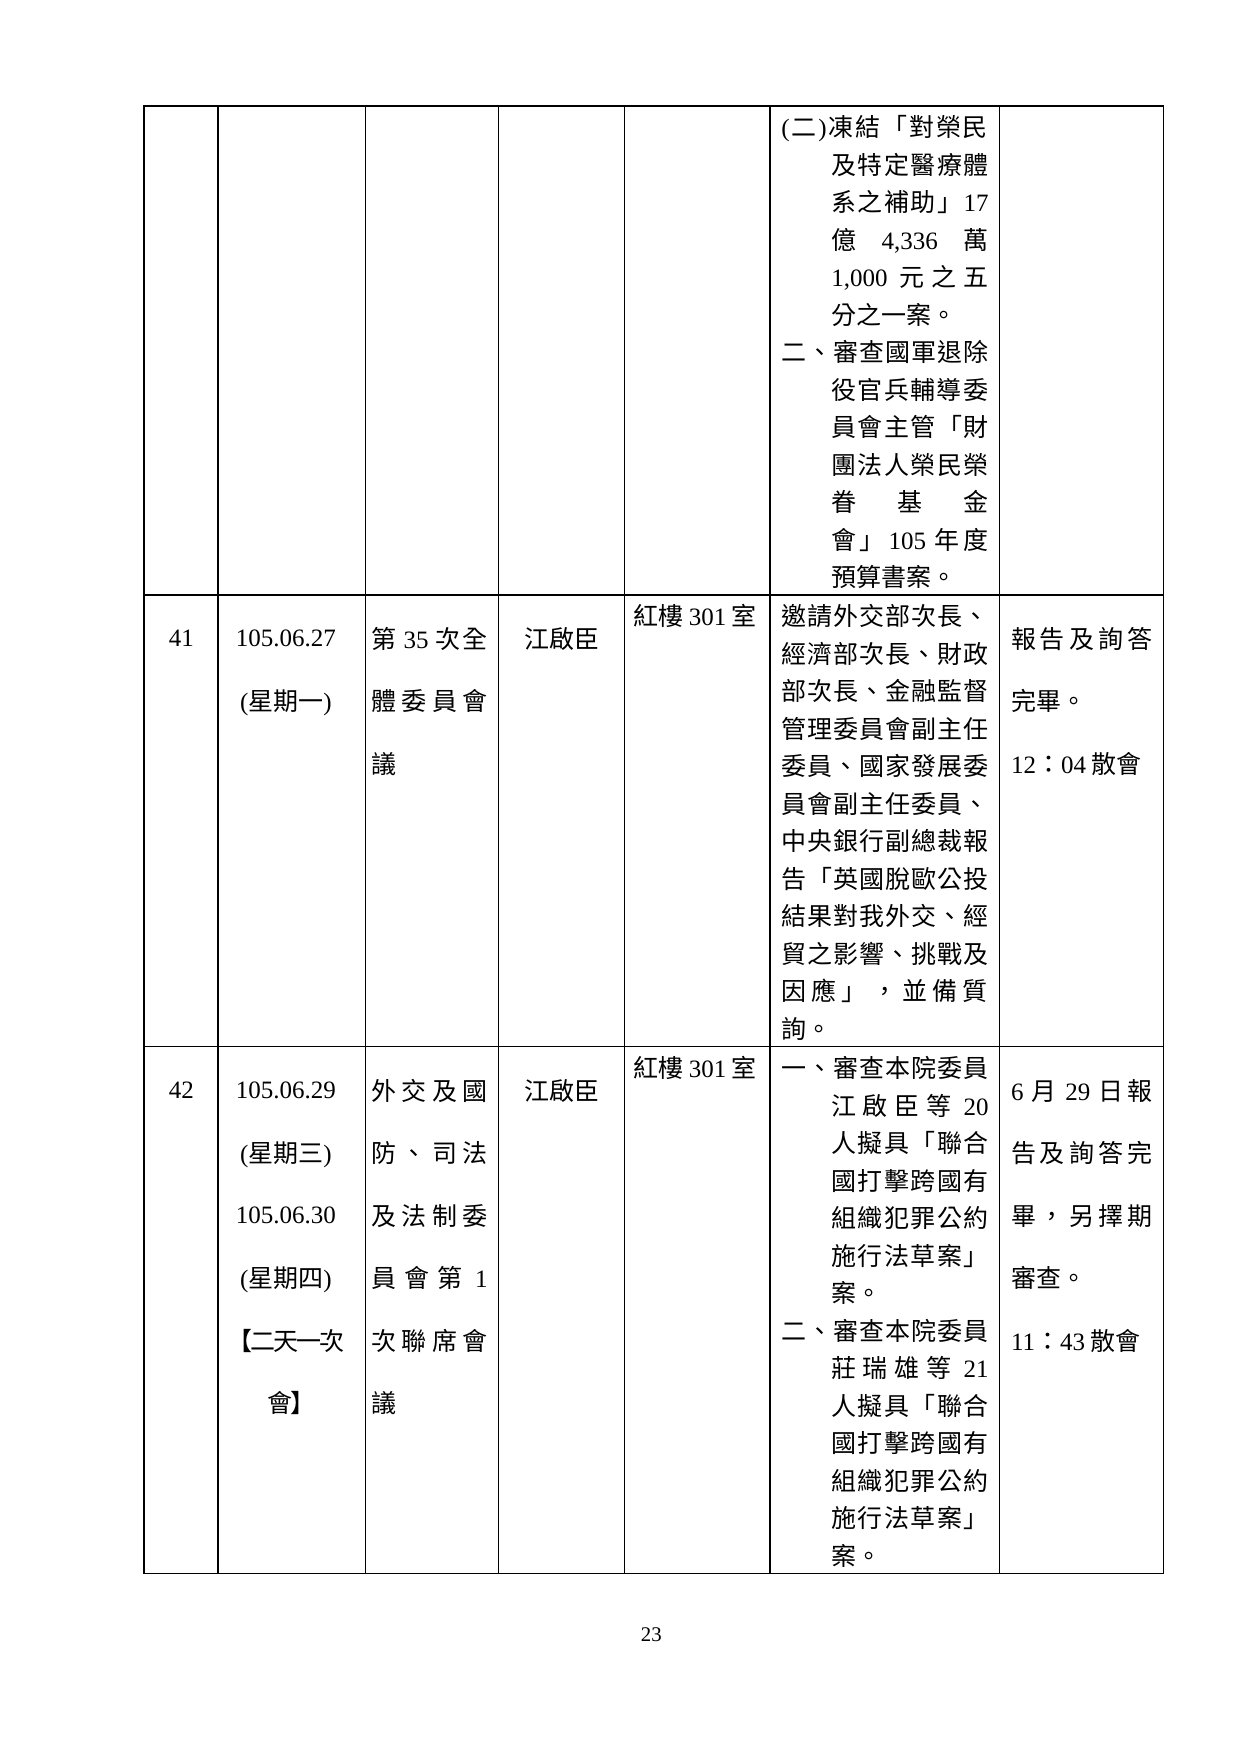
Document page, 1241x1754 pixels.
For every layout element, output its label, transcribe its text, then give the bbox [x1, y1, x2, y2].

table_cell 105.06.27 (星期一) [219, 596, 365, 1046]
table_cell 42 [145, 1047, 217, 1572]
table_cell 江啟臣 [499, 596, 624, 1046]
table_cell 紅樓301室 [625, 1047, 769, 1572]
table_cell [625, 107, 769, 594]
table_cell [366, 107, 498, 594]
table_cell (二)凍結「對榮民及特定醫療體系之補助」17億4,336萬1,000元之五分之一案。 二、審查國軍退除役官兵輔導委員會主管「財團法人榮民榮眷基金會」105年度預算書案。 [771, 107, 999, 594]
table_cell 外交及國防、司法及法制委員會第1次聯席會議 [366, 1047, 498, 1572]
table_cell 報告及詢答完畢。 12：04散會 [1000, 596, 1163, 1046]
table_cell 第35次全體委員會議 [366, 596, 498, 1046]
table_cell [145, 107, 217, 594]
table_cell [219, 107, 365, 594]
table_cell [1000, 107, 1163, 594]
table_cell 41 [145, 596, 217, 1046]
table_cell 一、審查本院委員江啟臣等20人擬具「聯合國打擊跨國有組織犯罪公約施行法草案」案。 二、審查本院委員莊瑞雄等21人擬具「聯合國打擊跨國有組織犯罪公約施行法草案」案。 [771, 1047, 999, 1572]
table_cell 江啟臣 [499, 1047, 624, 1572]
table_cell 105.06.29 (星期三) 105.06.30 (星期四) 【二天一次會】 [219, 1047, 365, 1572]
table_cell 紅樓301室 [625, 596, 769, 1046]
table_cell 邀請外交部次長、經濟部次長、財政部次長、金融監督管理委員會副主任委員、國家發展委員會副主任委員、中央銀行副總裁報告「英國脫歐公投結果對我外交、經貿之影響、挑戰及因應」，並備質詢。 [771, 596, 999, 1046]
table_cell 6月29日報告及詢答完畢，另擇期審查。 11：43散會 [1000, 1047, 1163, 1572]
table_cell [499, 107, 624, 594]
